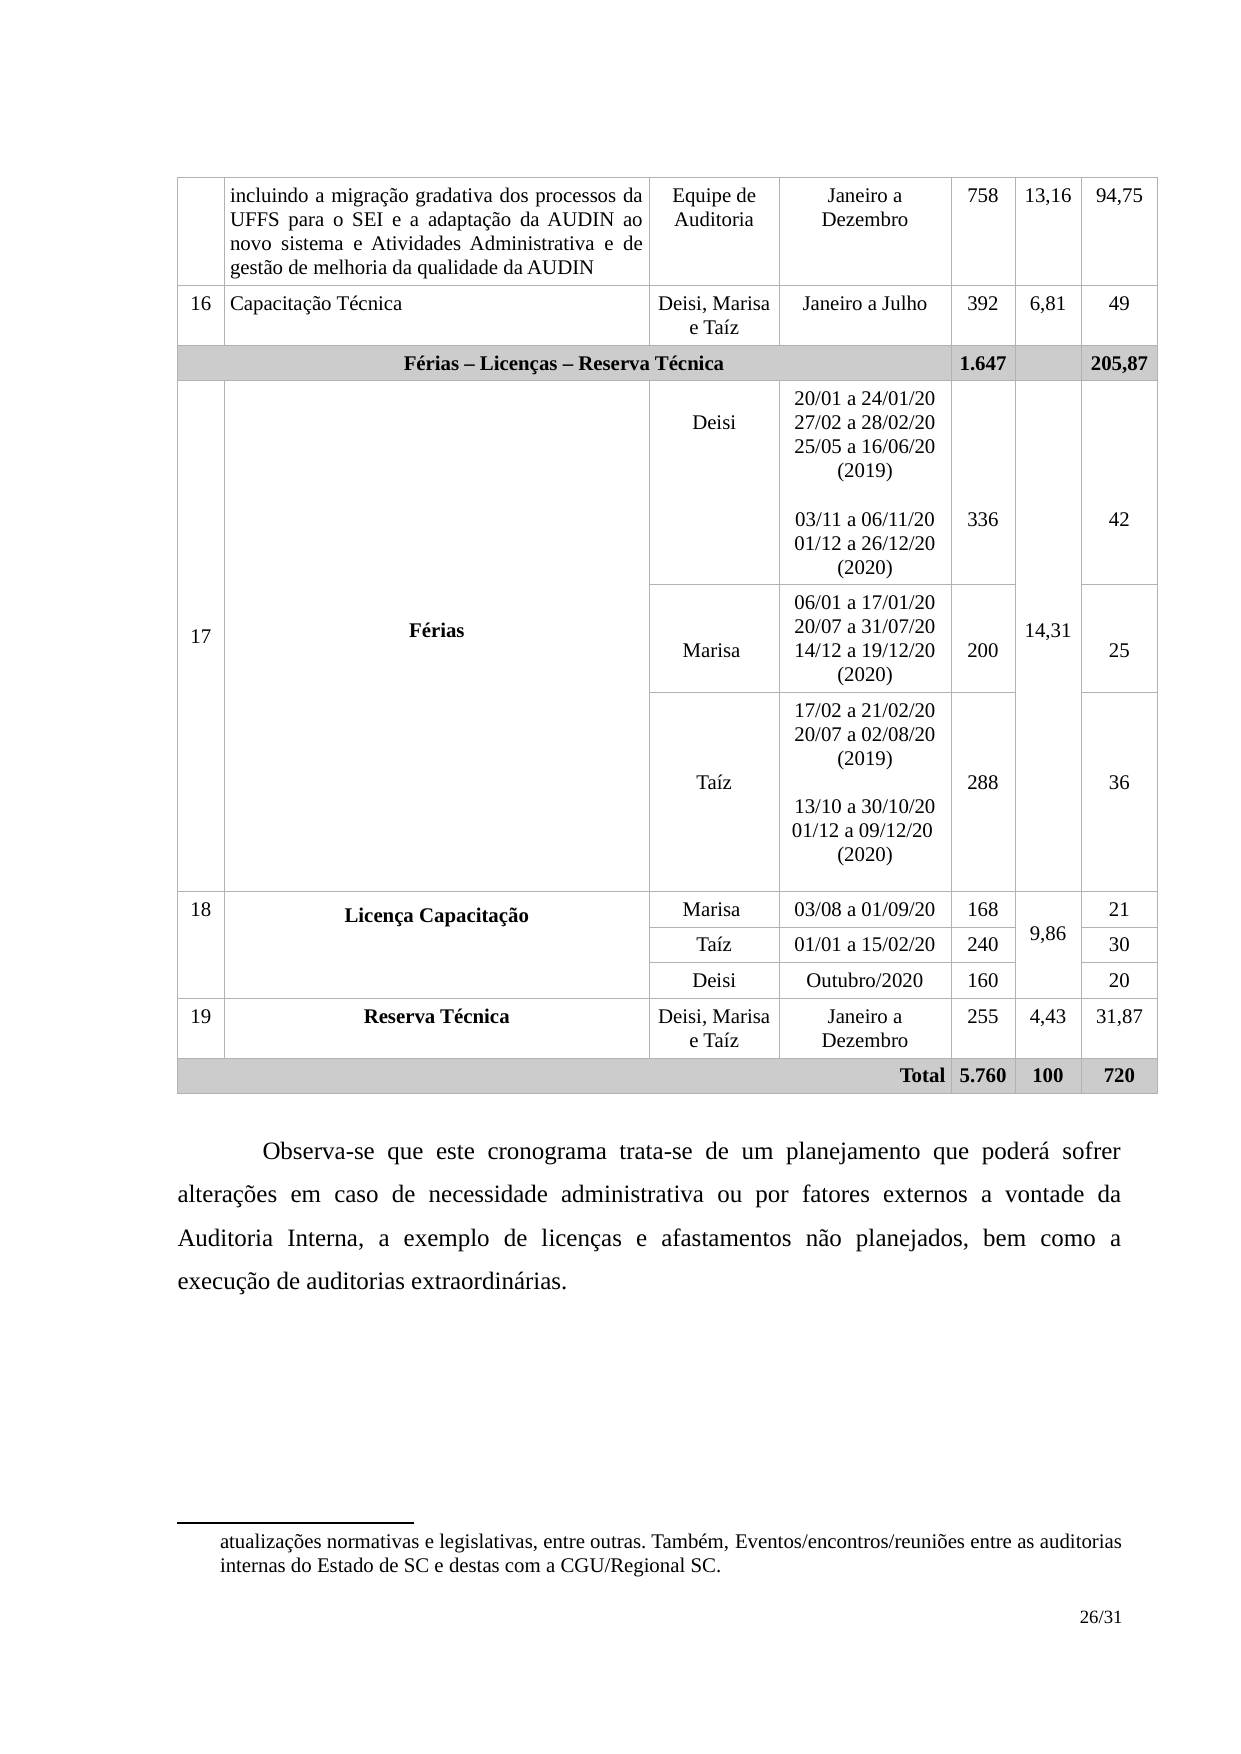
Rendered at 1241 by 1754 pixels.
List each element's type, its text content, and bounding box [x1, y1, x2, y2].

table_cell Licença Capacitação [225, 892, 649, 998]
table_cell Janeiro a Dezembro [780, 999, 951, 1057]
table_cell 205,87 [1082, 346, 1157, 380]
table_cell Deisi [650, 381, 779, 584]
table_cell Deisi [650, 963, 779, 998]
table_cell Deisi, Marisa e Taíz [650, 286, 779, 345]
table_cell Taíz [650, 693, 779, 891]
table_cell Atividades Administrativas da AUDIN - incluindo a migração gradativa dos processos da UFFS para o SEI e a adaptação da AUDIN ao novo sistema e Atividades Administrativa e de gestão de melhoria da qualidade da AUDIN [225, 178, 649, 285]
table_cell 255 [952, 999, 1015, 1057]
table_cell 200 [952, 585, 1015, 692]
table_cell Outubro/2020 [780, 963, 951, 998]
table_cell 94,75 [1082, 178, 1157, 285]
table_cell 720 [1082, 1059, 1157, 1093]
table_cell 20 [1082, 963, 1157, 998]
table_cell 4,43 [1016, 999, 1081, 1057]
table_cell Deisi, Marisa e Taíz [650, 999, 779, 1057]
table_cell Total [178, 1059, 951, 1093]
table_cell 9,86 [1016, 892, 1081, 998]
table_cell 1.647 [952, 346, 1015, 380]
table_cell 42 [1082, 381, 1157, 584]
table_cell 21 [1082, 892, 1157, 927]
table_cell 17 [178, 381, 224, 891]
table_cell Janeiro a Dezembro [780, 178, 951, 285]
table_cell 31,87 [1082, 999, 1157, 1057]
table_cell 49 [1082, 286, 1157, 345]
table_cell [1016, 346, 1081, 380]
table_cell 36 [1082, 693, 1157, 891]
table_cell Equipe de Auditoria [650, 178, 779, 285]
table_cell 19 [178, 999, 224, 1057]
table_cell Taíz [650, 928, 779, 962]
table_cell Capacitação Técnica [225, 286, 649, 345]
table_cell 5.760 [952, 1059, 1015, 1093]
table_cell Marisa [650, 585, 779, 692]
table_cell 30 [1082, 928, 1157, 962]
table_cell Reserva Técnica [225, 999, 649, 1057]
table_cell 758 [952, 178, 1015, 285]
table_cell Férias [225, 381, 649, 891]
table_cell 06/01 a 17/01/20 20/07 a 31/07/20 14/12 a 19/12/20 (2020) [780, 585, 951, 692]
table_cell 01/01 a 15/02/20 [780, 928, 951, 962]
table_cell 20/01 a 24/01/20 27/02 a 28/02/20 25/05 a 16/06/20 (2019) 03/11 a 06/11/20 01/12 a 26/12/20 (2020) [780, 381, 951, 584]
table_cell 03/08 a 01/09/20 [780, 892, 951, 927]
table_cell 288 [952, 693, 1015, 891]
table_cell Férias – Licenças – Reserva Técnica [178, 346, 951, 380]
table_cell [178, 178, 224, 285]
table_cell 6,81 [1016, 286, 1081, 345]
table_cell 168 [952, 892, 1015, 927]
table_cell 160 [952, 963, 1015, 998]
table_cell Marisa [650, 892, 779, 927]
table_cell 16 [178, 286, 224, 345]
table_cell 18 [178, 892, 224, 998]
table_cell 240 [952, 928, 1015, 962]
text Observa-se que este cronograma trata-se de um planejamento que poderá sofrer alterações em caso de necessidade administrativa ou por fatores externos a vontade da Auditoria Interna, a exemplo de licenças e afastamentos não planejados, bem como a execução de auditorias extraordinárias. [177, 1136, 1122, 1294]
table_cell 17/02 a 21/02/20 20/07 a 02/08/20 (2019) 13/10 a 30/10/20 01/12 a 09/12/20 (2020) [780, 693, 951, 891]
table_cell 336 [952, 381, 1015, 584]
table_cell 14,31 [1016, 381, 1081, 891]
table_cell 100 [1016, 1059, 1081, 1093]
table_cell 25 [1082, 585, 1157, 692]
table_cell Janeiro a Julho [780, 286, 951, 345]
table_cell 392 [952, 286, 1015, 345]
table_cell 13,16 [1016, 178, 1081, 285]
